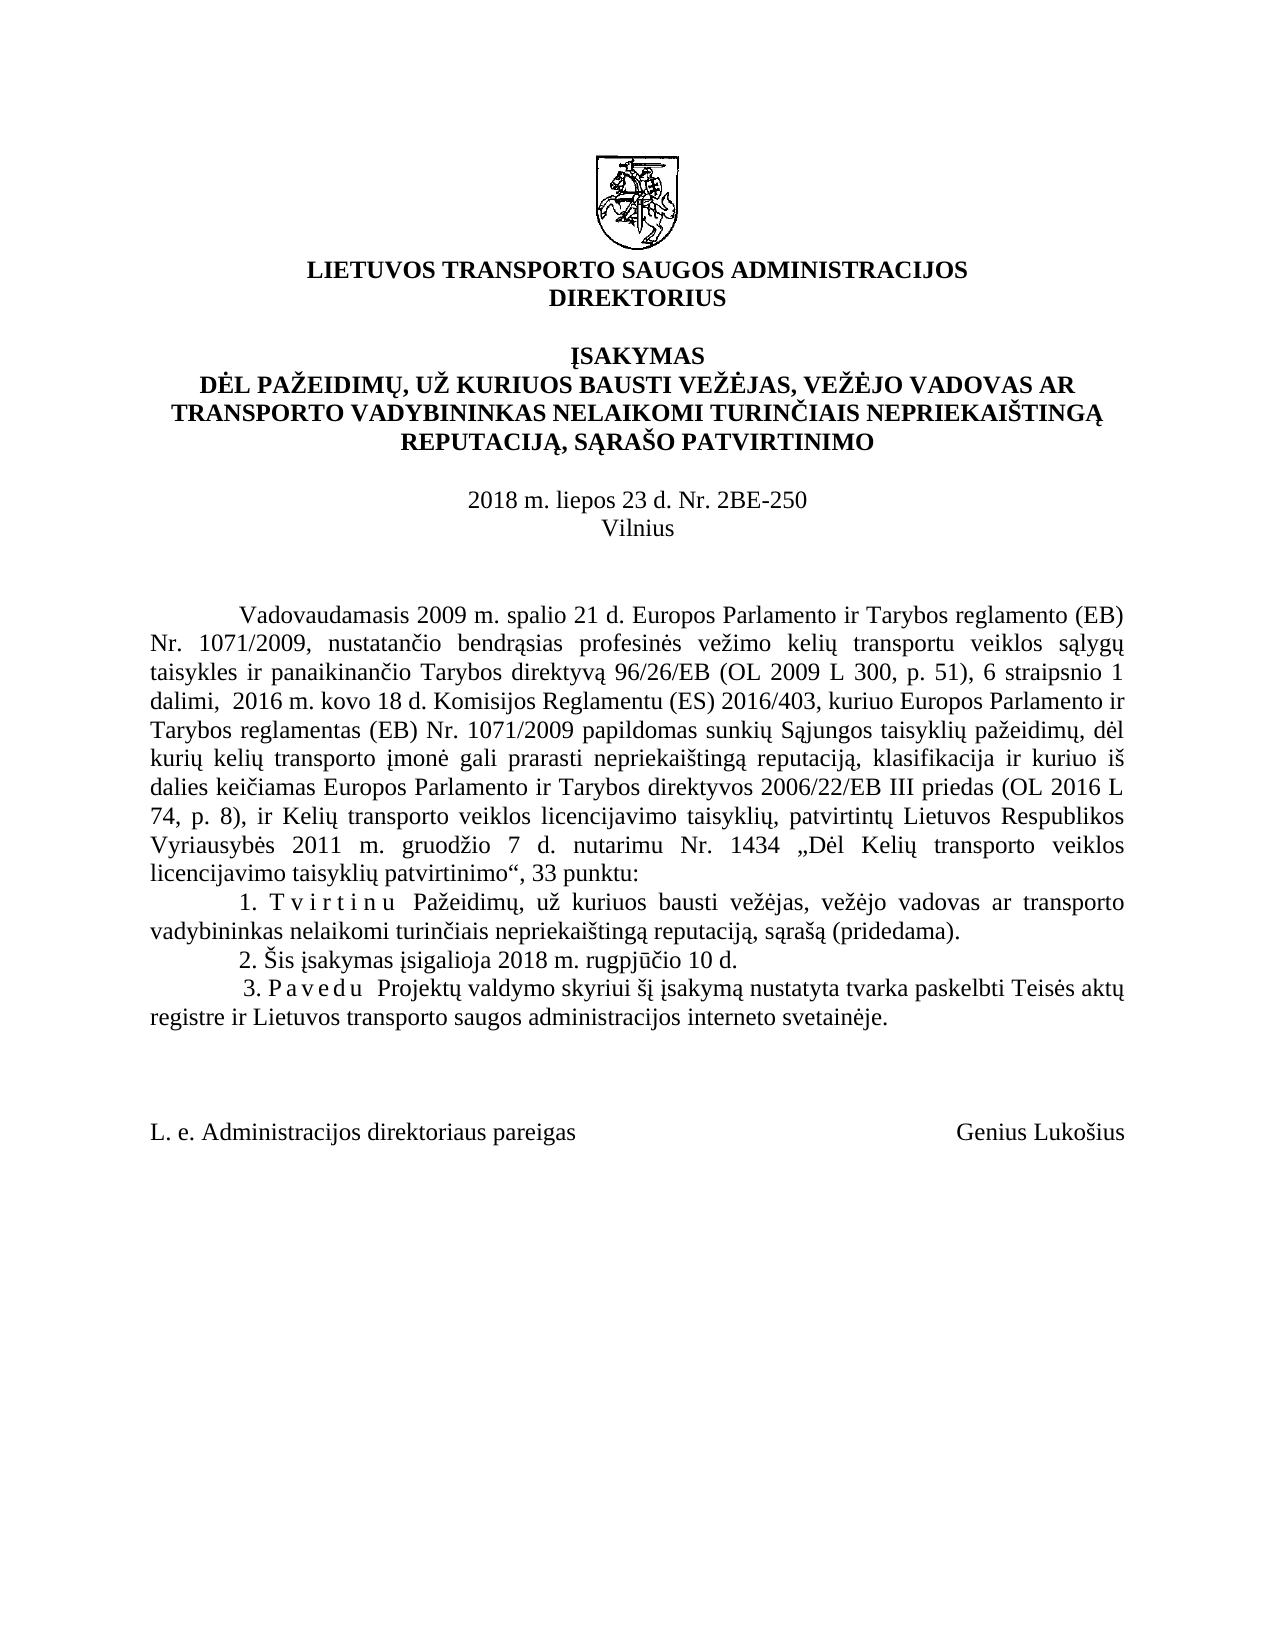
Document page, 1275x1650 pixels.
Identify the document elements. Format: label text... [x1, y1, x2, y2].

text L. e. Administracijos direktoriaus pareigas Genius Lukošius [150, 1117, 1125, 1146]
text 2018 m. liepos 23 d. Nr. 2BE-250 [150, 485, 1125, 513]
text LIETUVOS TRANSPORTO SAUGOS ADMINISTRACIJOS [150, 255, 1125, 283]
text Vadovaudamasis 2009 m. spalio 21 d. Europos Parlamento ir Tarybos reglamento (EB) Nr. 1071/2009, nustatančio bendrąsias profesinės vežimo kelių transportu veiklos sąlygų taisykles ir panaikinančio Tarybos direktyvą 96/26/EB (OL 2009 L 300, p. 51), 6 straipsnio 1 dalimi, 2016 m. kovo 18 d. Komisijos Reglamentu (ES) 2016/403, kuriuo Europos Parlamento ir Tarybos reglamentas (EB) Nr. 1071/2009 papildomas sunkių Sąjungos taisyklių pažeidimų, dėl kurių kelių transporto įmonė gali prarasti nepriekaištingą reputaciją, klasifikacija ir kuriuo iš dalies keičiamas Europos Parlamento ir Tarybos direktyvos 2006/22/EB III priedas (OL 2016 L 74, p. 8), ir Kelių transporto veiklos licencijavimo taisyklių, patvirtintų Lietuvos Respublikos Vyriausybės 2011 m. gruodžio 7 d. nutarimu Nr. 1434 „Dėl Kelių transporto veiklos licencijavimo taisyklių patvirtinimo“, 33 punktu: [150, 600, 1125, 887]
text ĮSAKYMAS [150, 341, 1125, 370]
text 2. Šis įsakymas įsigalioja 2018 m. rugpjūčio 10 d. [150, 945, 1125, 973]
text 3. Pavedu Projektų valdymo skyriui šį įsakymą nustatyta tvarka paskelbti Teisės aktų registre ir Lietuvos transporto saugos administracijos interneto svetainėje. [150, 973, 1125, 1031]
text DIREKTORIUS [150, 283, 1125, 312]
text 1. Tvirtinu Pažeidimų, už kuriuos bausti vežėjas, vežėjo vadovas ar transporto vadybininkas nelaikomi turinčiais nepriekaištingą reputaciją, sąrašą (pridedama). [150, 887, 1125, 945]
text Vilnius [150, 513, 1125, 542]
text DĖL PAŽEIDIMŲ, UŽ KURIUOS BAUSTI VEŽĖJAS, VEŽĖJO VADOVAS AR TRANSPORTO VADYBININKAS NELAIKOMI TURINČIAIS NEPRIEKAIŠTINGĄ REPUTACIJĄ, SĄRAŠO PATVIRTINIMO [150, 370, 1125, 456]
